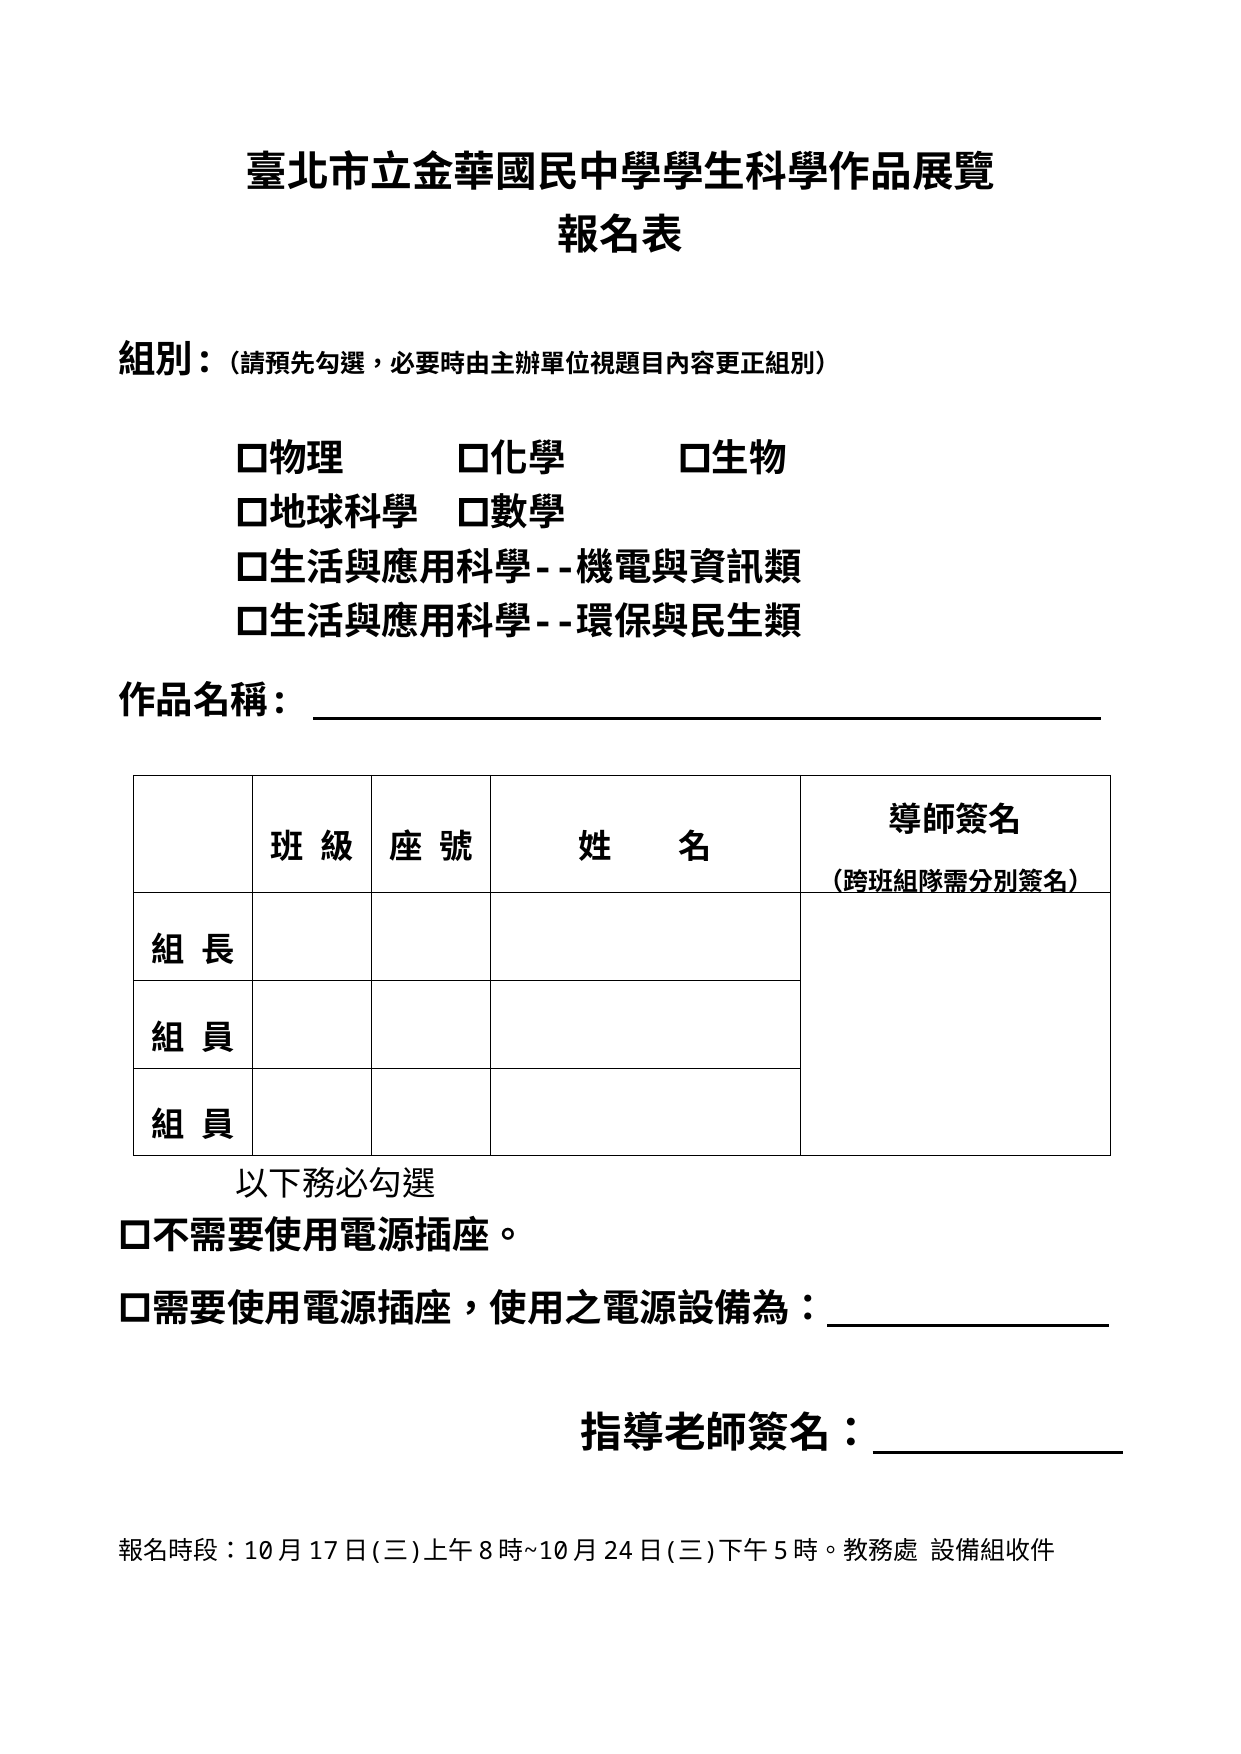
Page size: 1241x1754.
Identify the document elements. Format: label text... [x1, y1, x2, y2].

table_cell 組 員 [134, 981, 252, 1068]
table_cell [491, 893, 800, 980]
text 物理 化學 生物 [118, 428, 1122, 482]
table_cell [253, 1069, 371, 1155]
text 指導老師簽名： [118, 1388, 1122, 1451]
table_header 座 號 [372, 776, 490, 892]
table_cell [372, 981, 490, 1068]
table_cell 組 員 [134, 1069, 252, 1155]
text 報名表 [118, 189, 1122, 252]
table_cell 組 長 [134, 893, 252, 980]
text 生活與應用科學--環保與民生類 [118, 591, 1122, 646]
table_cell [491, 1069, 800, 1155]
table_header 姓 名 [491, 776, 800, 892]
text 不需要使用電源插座。 [118, 1204, 1122, 1259]
text 報名時段：10月17日(三)上午8時~10月24日(三)下午5時。教務處 設備組收件 [118, 1507, 1122, 1569]
text 生活與應用科學--機電與資訊類 [118, 537, 1122, 591]
text 作品名稱: [118, 656, 1122, 718]
text 組別:（請預先勾選，必要時由主辦單位視題目內容更正組別） [118, 314, 1122, 377]
table_cell [372, 893, 490, 980]
text 以下務必勾選 [118, 1156, 1122, 1204]
table_cell [801, 893, 1110, 1155]
text 需要使用電源插座，使用之電源設備為： [118, 1277, 1122, 1332]
table_cell [253, 893, 371, 980]
table_cell [372, 1069, 490, 1155]
table_header [134, 776, 252, 892]
text 地球科學 數學 [118, 482, 1122, 537]
table_header 導師簽名 （跨班組隊需分別簽名） [801, 776, 1110, 892]
table_cell [491, 981, 800, 1068]
table_cell [253, 981, 371, 1068]
text 臺北市立金華國民中學學生科學作品展覽 [118, 127, 1122, 189]
table_header 班 級 [253, 776, 371, 892]
